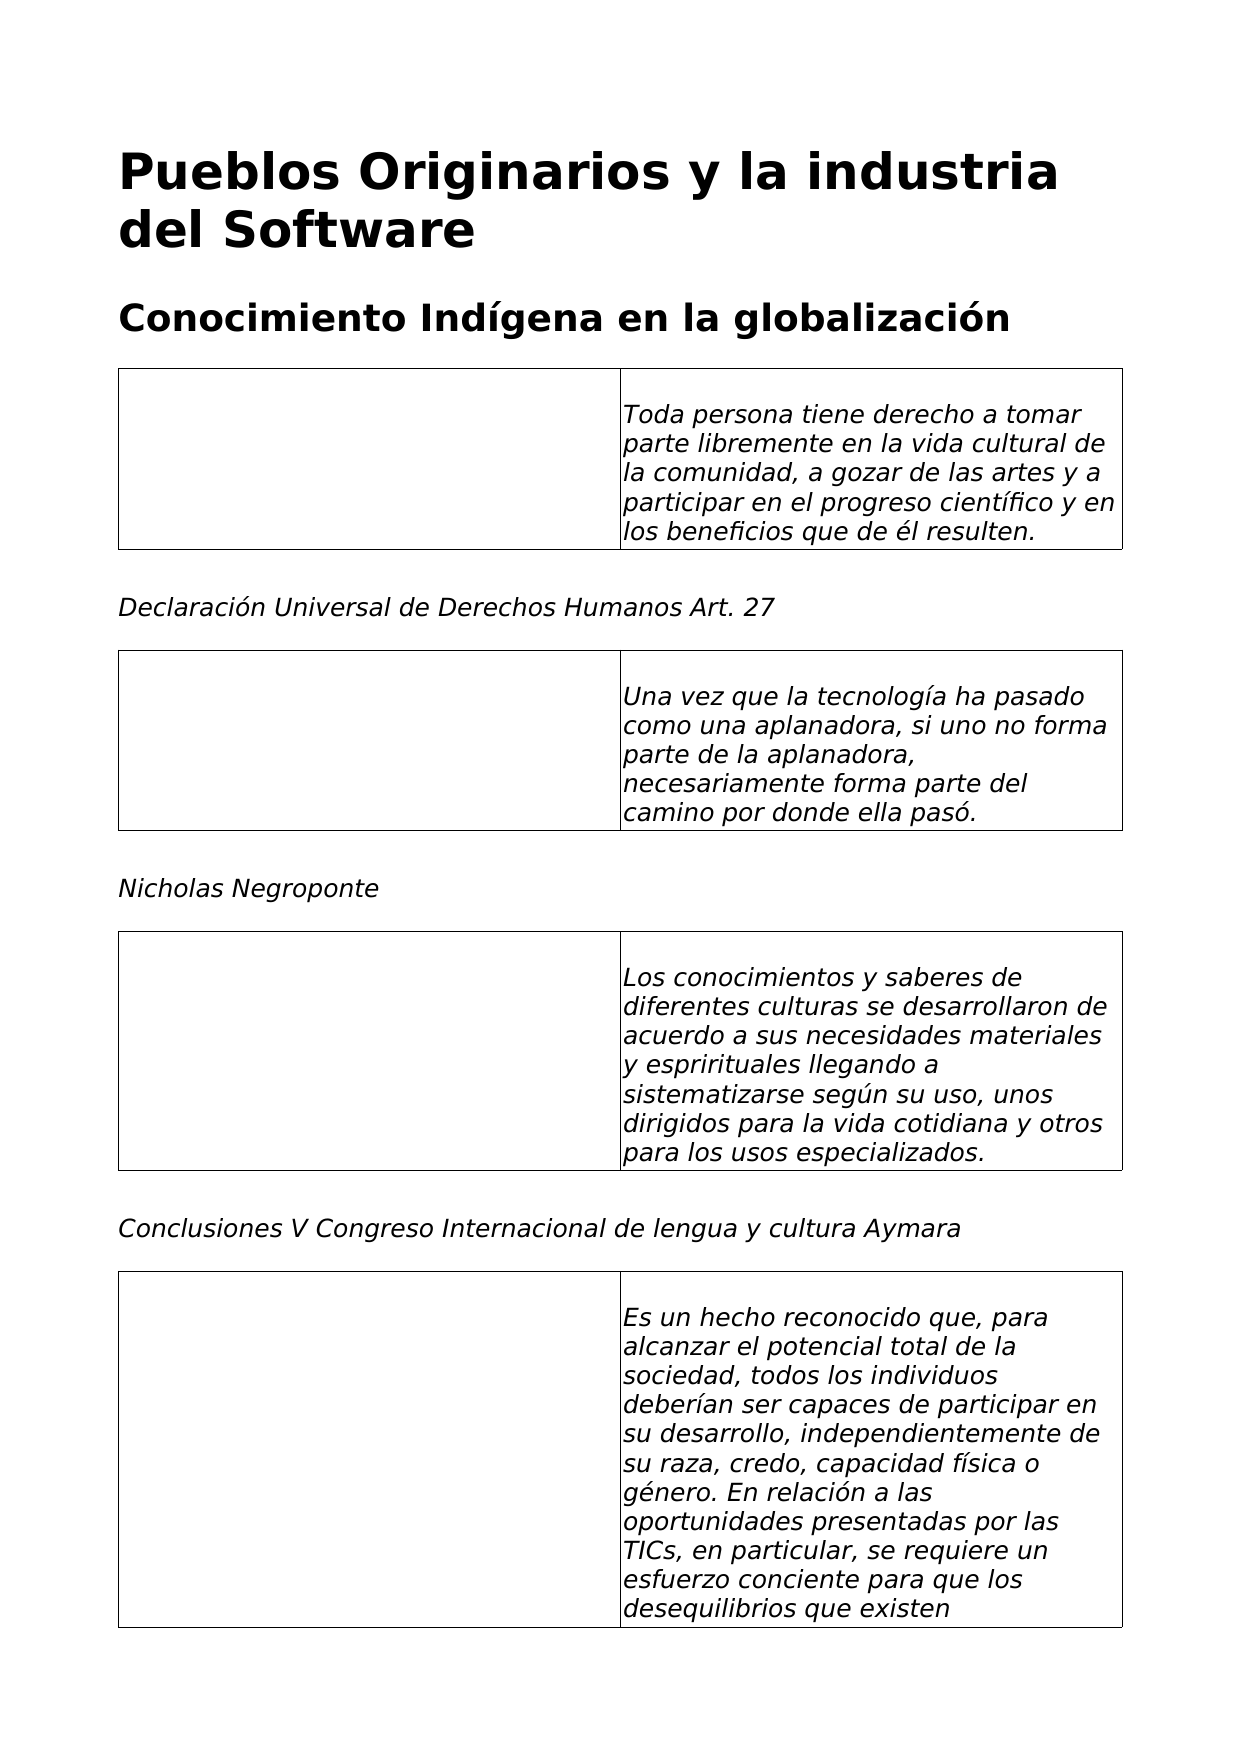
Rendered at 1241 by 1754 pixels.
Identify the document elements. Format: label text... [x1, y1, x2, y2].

text Conclusiones V Congreso Internacional de lengua y cultura Aymara [118, 1185, 1122, 1243]
text Declaración Universal de Derechos Humanos Art. 27 [118, 564, 1122, 622]
subtitle Pueblos Originarios y la industria del Software [118, 143, 1122, 259]
table_header Toda persona tiene derecho a tomar parte libremente en la vida cultural de la comunidad, a gozar de las artes y a participar en el progreso científico y en los beneficios que de él resulten. [621, 369, 1122, 549]
table_header Es un hecho reconocido que, para alcanzar el potencial total de la sociedad, todos los individuos deberían ser capaces de participar en su desarrollo, independientemente de su raza, credo, capacidad física o género. En relación a las oportunidades presentadas por las TICs, en particular, se requiere un esfuerzo conciente para que los desequilibrios que existen [621, 1272, 1122, 1627]
table_header [119, 932, 620, 1170]
table_header [119, 651, 620, 830]
table_header [119, 1272, 620, 1627]
table_header Los conocimientos y saberes de diferentes culturas se desarrollaron de acuerdo a sus necesidades materiales y esprirituales llegando a sistematizarse según su uso, unos dirigidos para la vida cotidiana y otros para los usos especializados. [621, 932, 1122, 1170]
text Nicholas Negroponte [118, 845, 1122, 904]
table_header [119, 369, 620, 549]
subtitle Conocimiento Indígena en la globalización [118, 297, 1122, 341]
table_header Una vez que la tecnología ha pasado como una aplanadora, si uno no forma parte de la aplanadora, necesariamente forma parte del camino por donde ella pasó. [621, 651, 1122, 830]
